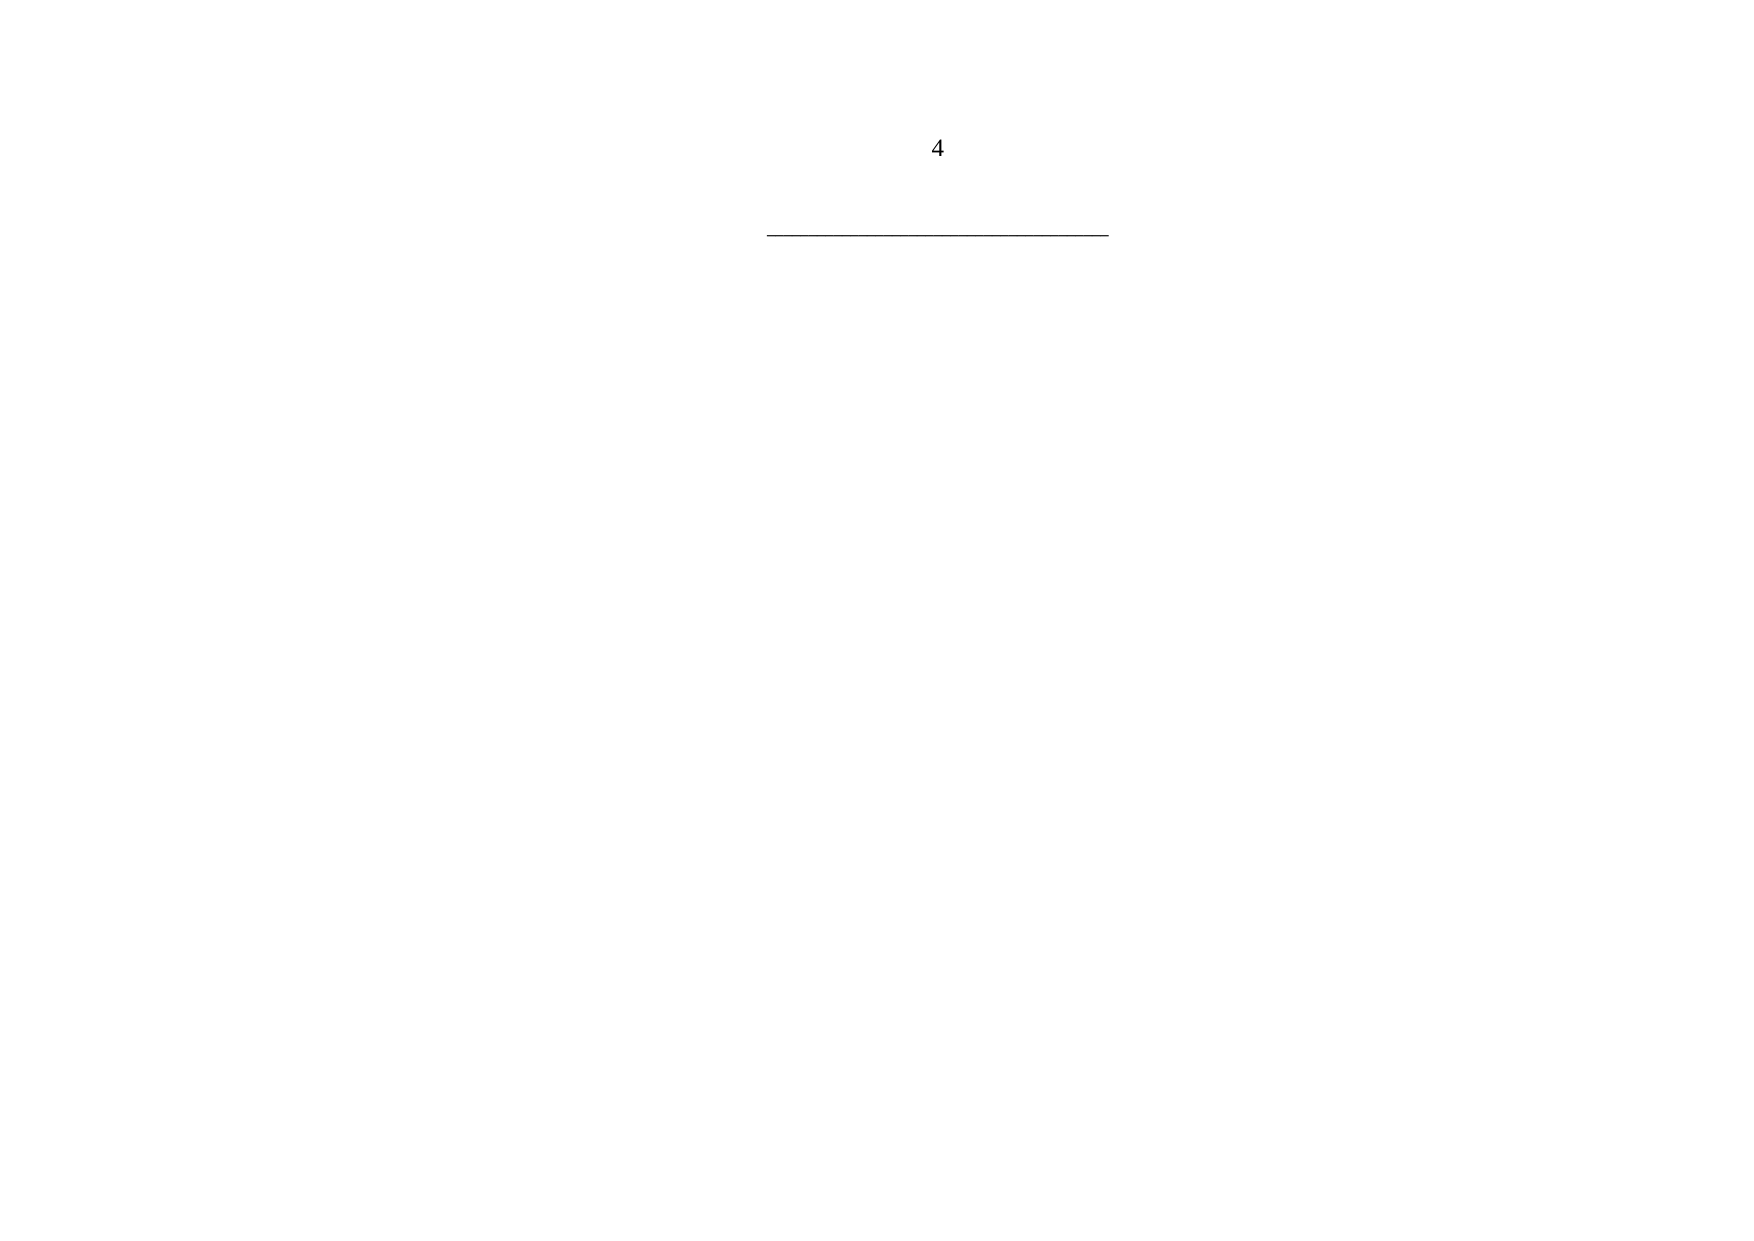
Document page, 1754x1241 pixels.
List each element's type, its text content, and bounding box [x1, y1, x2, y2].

text _________________________________________ [192, 219, 1683, 238]
